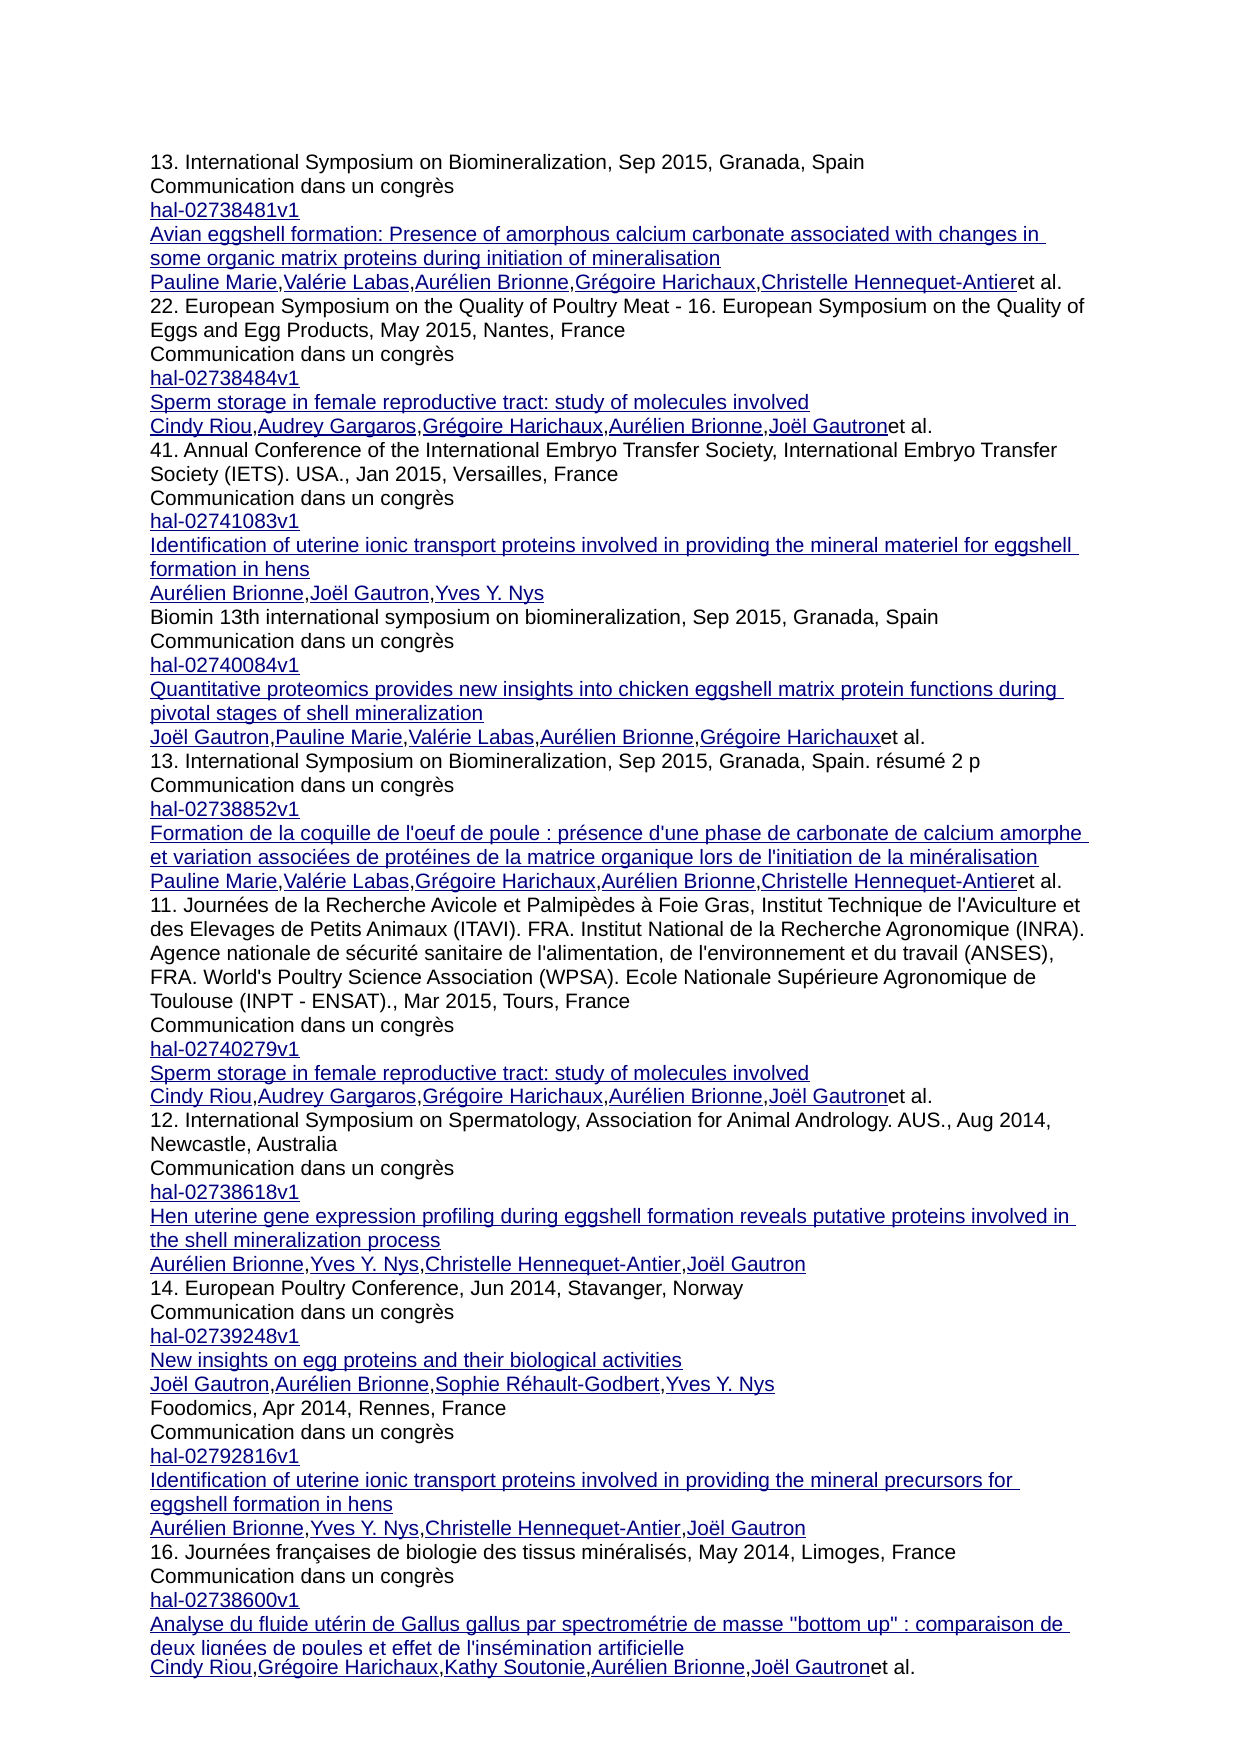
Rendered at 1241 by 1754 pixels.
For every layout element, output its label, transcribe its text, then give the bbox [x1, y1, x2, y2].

table_cell Sperm storage in female reproductive tract: study of molecules involved Cindy Riou,Audrey Gargaros,Grégoire Harichaux,Aurélien Brionne,Joël Gautronet al. 41. Annual Conference of the International Embryo Transfer Society, International Embryo Transfer Society (IETS). USA., Jan 2015, Versailles, France Communication dans un congrès hal-02741083v1 [150, 390, 1090, 533]
table_cell Hen uterine gene expression profiling during eggshell formation reveals putative proteins involved in the shell mineralization process Aurélien Brionne,Yves Y. Nys,Christelle Hennequet-Antier,Joël Gautron 14. European Poultry Conference, Jun 2014, Stavanger, Norway Communication dans un congrès hal-02739248v1 [150, 1204, 1090, 1348]
table_cell New insights on egg proteins and their biological activities Joël Gautron,Aurélien Brionne,Sophie Réhault-Godbert,Yves Y. Nys Foodomics, Apr 2014, Rennes, France Communication dans un congrès hal-02792816v1 [150, 1348, 1090, 1468]
table_cell Identification of uterine ionic transport proteins involved in providing the mineral materiel for eggshell formation in hens Aurélien Brionne,Joël Gautron,Yves Y. Nys Biomin 13th international symposium on biomineralization, Sep 2015, Granada, Spain Communication dans un congrès hal-02740084v1 [150, 533, 1090, 677]
table_cell Quantitative proteomics provides new insights into chicken eggshell matrix protein functions during pivotal stages of shell mineralization Joël Gautron,Pauline Marie,Valérie Labas,Aurélien Brionne,Grégoire Harichauxet al. 13. International Symposium on Biomineralization, Sep 2015, Granada, Spain. résumé 2 p Communication dans un congrès hal-02738852v1 [150, 677, 1090, 821]
table_cell Formation de la coquille de l'oeuf de poule : présence d'une phase de carbonate de calcium amorphe et variation associées de protéines de la matrice organique lors de l'initiation de la minéralisation Pauline Marie,Valérie Labas,Grégoire Harichaux,Aurélien Brionne,Christelle Hennequet-Antieret al. 11. Journées de la Recherche Avicole et Palmipèdes à Foie Gras, Institut Technique de l'Aviculture et des Elevages de Petits Animaux (ITAVI). FRA. Institut National de la Recherche Agronomique (INRA). Agence nationale de sécurité sanitaire de l'alimentation, de l'environnement et du travail (ANSES), FRA. World's Poultry Science Association (WPSA). Ecole Nationale Supérieure Agronomique de Toulouse (INPT - ENSAT)., Mar 2015, Tours, France Communication dans un congrès hal-02740279v1 [150, 821, 1090, 1060]
table_cell Sperm storage in female reproductive tract: study of molecules involved Cindy Riou,Audrey Gargaros,Grégoire Harichaux,Aurélien Brionne,Joël Gautronet al. 12. International Symposium on Spermatology, Association for Animal Andrology. AUS., Aug 2014, Newcastle, Australia Communication dans un congrès hal-02738618v1 [150, 1060, 1090, 1204]
table_cell Analyse du fluide utérin de Gallus gallus par spectrométrie de masse ''bottom up'' : comparaison de deux lignées de poules et effet de l'insémination artificielle Cindy Riou,Grégoire Harichaux,Kathy Soutonie,Aurélien Brionne,Joël Gautronet al. [150, 1611, 1090, 1679]
table_cell Identification of uterine ionic transport proteins involved in providing the mineral precursors for eggshell formation in hens Aurélien Brionne,Yves Y. Nys,Christelle Hennequet-Antier,Joël Gautron 16. Journées françaises de biologie des tissus minéralisés, May 2014, Limoges, France Communication dans un congrès hal-02738600v1 [150, 1468, 1090, 1611]
table_cell Avian eggshell formation: Presence of amorphous calcium carbonate associated with changes in some organic matrix proteins during initiation of mineralisation Pauline Marie,Valérie Labas,Aurélien Brionne,Grégoire Harichaux,Christelle Hennequet-Antieret al. 22. European Symposium on the Quality of Poultry Meat - 16. European Symposium on the Quality of Eggs and Egg Products, May 2015, Nantes, France Communication dans un congrès hal-02738484v1 [150, 222, 1090, 389]
table_cell 13. International Symposium on Biomineralization, Sep 2015, Granada, Spain Communication dans un congrès hal-02738481v1 [150, 150, 1090, 222]
